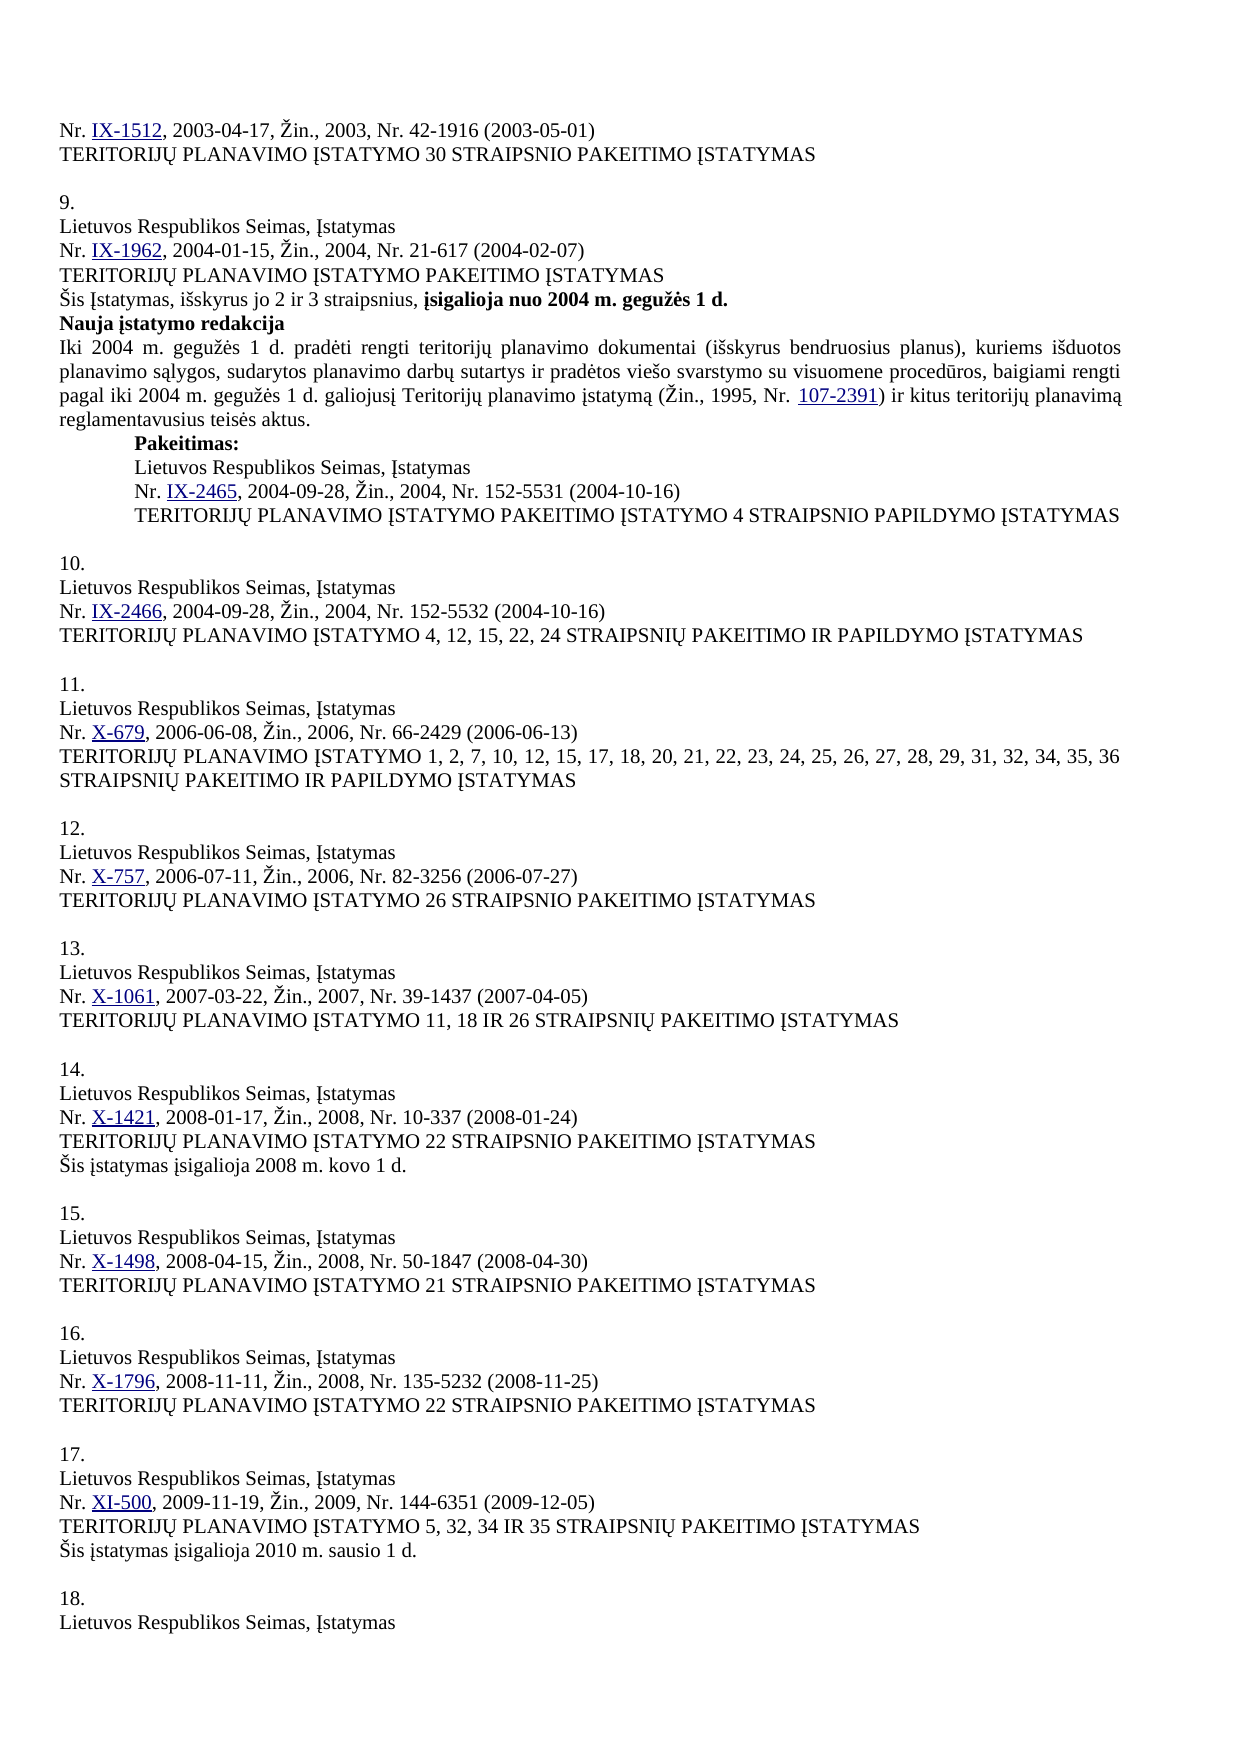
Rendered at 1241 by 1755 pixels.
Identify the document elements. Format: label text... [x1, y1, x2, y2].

text 9. [59, 190, 1122, 214]
text Nr. X-1498, 2008-04-15, Žin., 2008, Nr. 50-1847 (2008-04-30) [59, 1249, 1122, 1273]
text TERITORIJŲ PLANAVIMO ĮSTATYMO 26 STRAIPSNIO PAKEITIMO ĮSTATYMAS [59, 888, 1122, 912]
text 11. [59, 672, 1122, 696]
text Šis Įstatymas, išskyrus jo 2 ir 3 straipsnius, įsigalioja nuo 2004 m. gegužės 1 d. [59, 287, 1122, 311]
text Nr. XI-500, 2009-11-19, Žin., 2009, Nr. 144-6351 (2009-12-05) [59, 1490, 1122, 1514]
text Lietuvos Respublikos Seimas, Įstatymas [59, 1345, 1122, 1369]
text Nr. X-757, 2006-07-11, Žin., 2006, Nr. 82-3256 (2006-07-27) [59, 864, 1122, 888]
text Nauja įstatymo redakcija [59, 311, 1122, 335]
text 12. [59, 816, 1122, 840]
text TERITORIJŲ PLANAVIMO ĮSTATYMO 4, 12, 15, 22, 24 STRAIPSNIŲ PAKEITIMO IR PAPILDYMO ĮSTATYMAS [59, 623, 1122, 647]
text 13. [59, 936, 1122, 960]
text 10. [59, 551, 1122, 575]
text TERITORIJŲ PLANAVIMO ĮSTATYMO 5, 32, 34 IR 35 STRAIPSNIŲ PAKEITIMO ĮSTATYMAS [59, 1514, 1122, 1538]
text TERITORIJŲ PLANAVIMO ĮSTATYMO 1, 2, 7, 10, 12, 15, 17, 18, 20, 21, 22, 23, 24, 25, 26, 27, 28, 29, 31, 32, 34, 35, 36 STRAIPSNIŲ PAKEITIMO IR PAPILDYMO ĮSTATYMAS [59, 744, 1122, 792]
text Pakeitimas: [59, 431, 1122, 455]
text 14. [59, 1057, 1122, 1081]
text Nr. IX-1512, 2003-04-17, Žin., 2003, Nr. 42-1916 (2003-05-01) [59, 118, 1122, 142]
text Nr. IX-2465, 2004-09-28, Žin., 2004, Nr. 152-5531 (2004-10-16) [59, 479, 1122, 503]
text Lietuvos Respublikos Seimas, Įstatymas [59, 455, 1122, 479]
text TERITORIJŲ PLANAVIMO ĮSTATYMO 22 STRAIPSNIO PAKEITIMO ĮSTATYMAS [59, 1393, 1122, 1417]
text Lietuvos Respublikos Seimas, Įstatymas [59, 214, 1122, 238]
text TERITORIJŲ PLANAVIMO ĮSTATYMO 11, 18 IR 26 STRAIPSNIŲ PAKEITIMO ĮSTATYMAS [59, 1008, 1122, 1032]
text TERITORIJŲ PLANAVIMO ĮSTATYMO 30 STRAIPSNIO PAKEITIMO ĮSTATYMAS [59, 142, 1122, 166]
text Lietuvos Respublikos Seimas, Įstatymas [59, 1081, 1122, 1105]
text Nr. X-679, 2006-06-08, Žin., 2006, Nr. 66-2429 (2006-06-13) [59, 720, 1122, 744]
text Iki 2004 m. gegužės 1 d. pradėti rengti teritorijų planavimo dokumentai (išskyrus bendruosius planus), kuriems išduotos planavimo sąlygos, sudarytos planavimo darbų sutartys ir pradėtos viešo svarstymo su visuomene procedūros, baigiami rengti pagal iki 2004 m. gegužės 1 d. galiojusį Teritorijų planavimo įstatymą (Žin., 1995, Nr. 107-2391) ir kitus teritorijų planavimą reglamentavusius teisės aktus. [59, 335, 1122, 431]
text Nr. X-1421, 2008-01-17, Žin., 2008, Nr. 10-337 (2008-01-24) [59, 1105, 1122, 1129]
text 17. [59, 1442, 1122, 1466]
text 18. [59, 1586, 1122, 1610]
text Lietuvos Respublikos Seimas, Įstatymas [59, 960, 1122, 984]
text TERITORIJŲ PLANAVIMO ĮSTATYMO 22 STRAIPSNIO PAKEITIMO ĮSTATYMAS [59, 1129, 1122, 1153]
text Lietuvos Respublikos Seimas, Įstatymas [59, 575, 1122, 599]
text Nr. IX-2466, 2004-09-28, Žin., 2004, Nr. 152-5532 (2004-10-16) [59, 599, 1122, 623]
text 16. [59, 1321, 1122, 1345]
text Nr. X-1796, 2008-11-11, Žin., 2008, Nr. 135-5232 (2008-11-25) [59, 1369, 1122, 1393]
text Lietuvos Respublikos Seimas, Įstatymas [59, 1466, 1122, 1490]
text Šis įstatymas įsigalioja 2008 m. kovo 1 d. [59, 1153, 1122, 1177]
text TERITORIJŲ PLANAVIMO ĮSTATYMO PAKEITIMO ĮSTATYMAS [59, 262, 1122, 287]
text Lietuvos Respublikos Seimas, Įstatymas [59, 840, 1122, 864]
text 15. [59, 1201, 1122, 1225]
text Lietuvos Respublikos Seimas, Įstatymas [59, 1225, 1122, 1249]
text Nr. IX-1962, 2004-01-15, Žin., 2004, Nr. 21-617 (2004-02-07) [59, 238, 1122, 262]
text TERITORIJŲ PLANAVIMO ĮSTATYMO 21 STRAIPSNIO PAKEITIMO ĮSTATYMAS [59, 1273, 1122, 1297]
text Šis įstatymas įsigalioja 2010 m. sausio 1 d. [59, 1538, 1122, 1562]
text Nr. X-1061, 2007-03-22, Žin., 2007, Nr. 39-1437 (2007-04-05) [59, 984, 1122, 1008]
text Lietuvos Respublikos Seimas, Įstatymas [59, 696, 1122, 720]
text Lietuvos Respublikos Seimas, Įstatymas [59, 1610, 1122, 1634]
text TERITORIJŲ PLANAVIMO ĮSTATYMO PAKEITIMO ĮSTATYMO 4 STRAIPSNIO PAPILDYMO ĮSTATYMAS [134, 503, 1122, 527]
